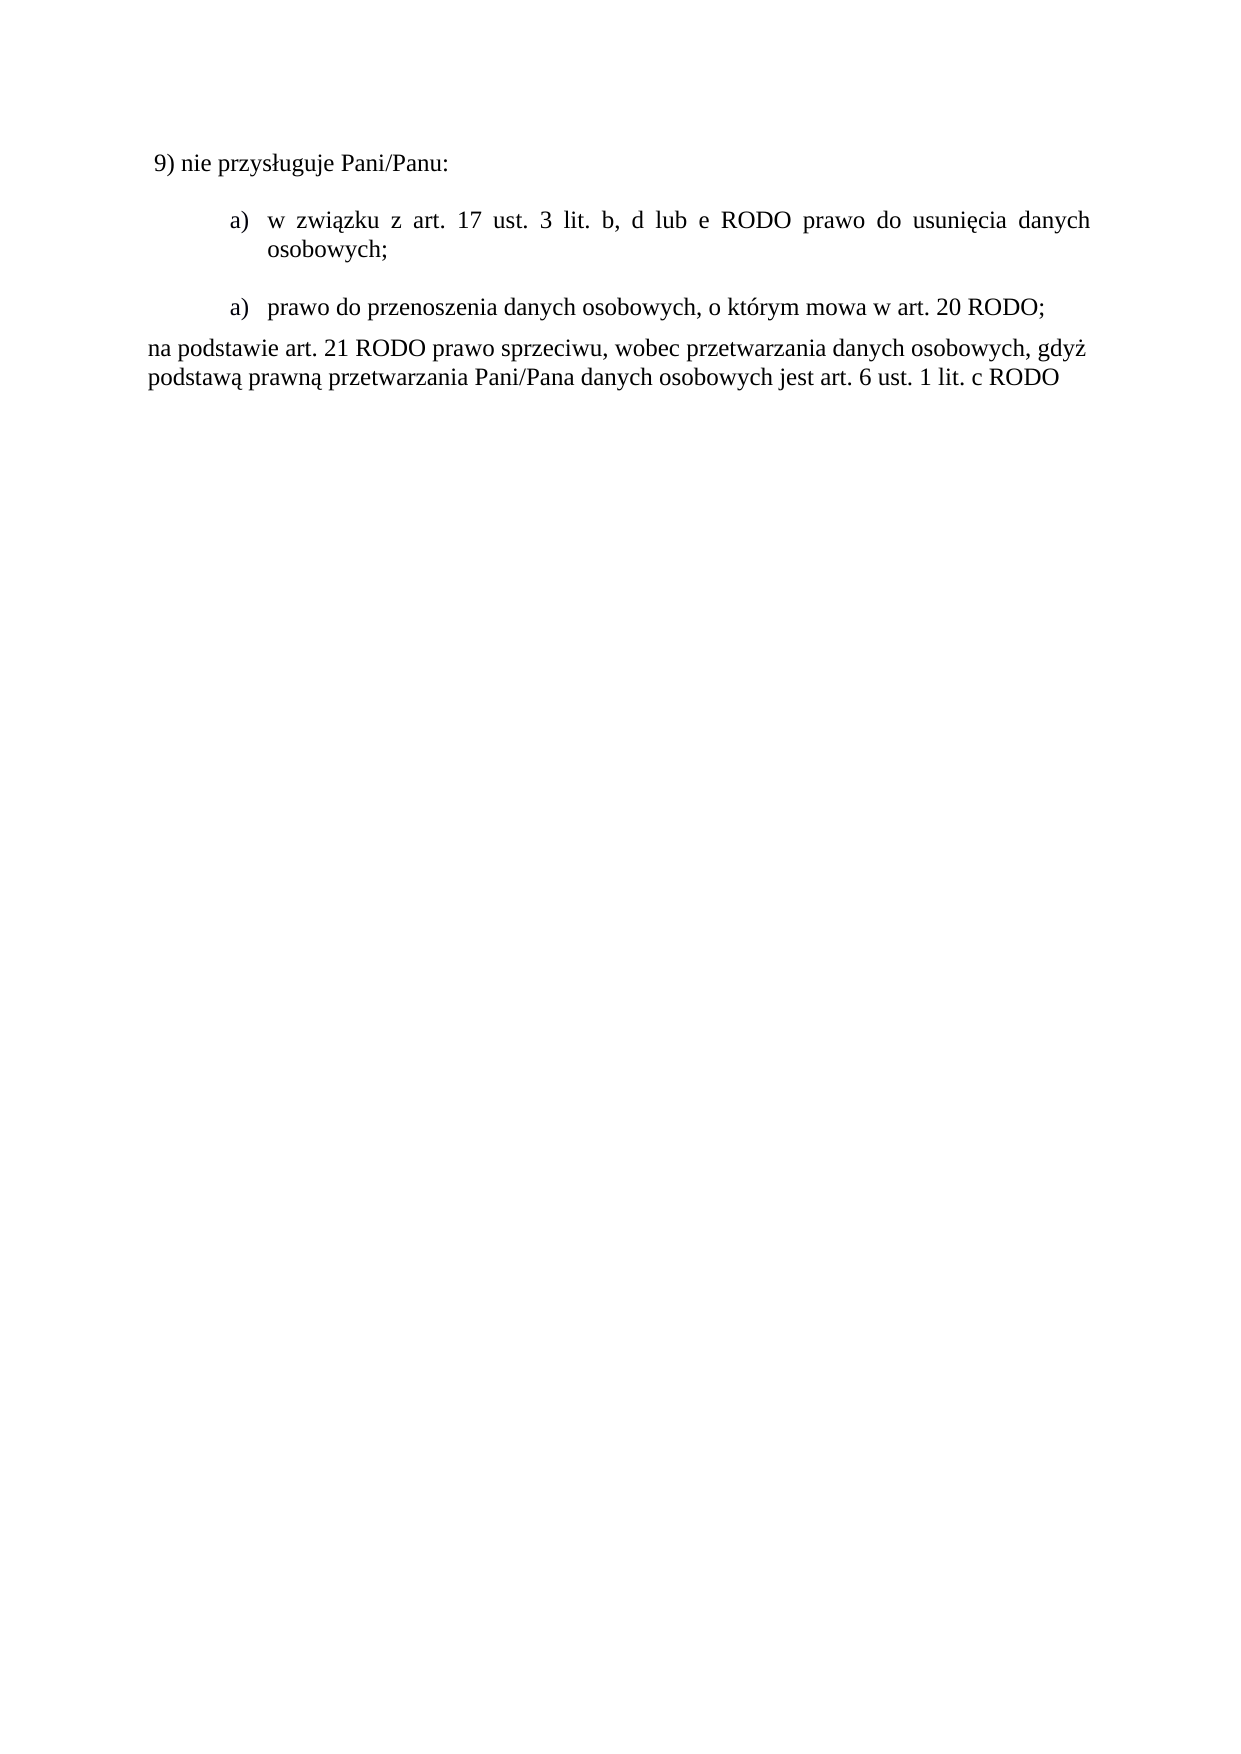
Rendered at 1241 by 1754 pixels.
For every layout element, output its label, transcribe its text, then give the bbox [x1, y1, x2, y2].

text 9) nie przysługuje Pani/Panu: [148, 148, 1093, 176]
text na podstawie art. 21 RODO prawo sprzeciwu, wobec przetwarzania danych osobowych, gdyż podstawą prawną przetwarzania Pani/Pana danych osobowych jest art. 6 ust. 1 lit. c RODO [148, 333, 1093, 391]
list w związku z art. 17 ust. 3 lit. b, d lub e RODO prawo do usunięcia danych osobowych; [229, 206, 1093, 263]
list prawo do przenoszenia danych osobowych, o którym mowa w art. 20 RODO; [229, 292, 1093, 321]
